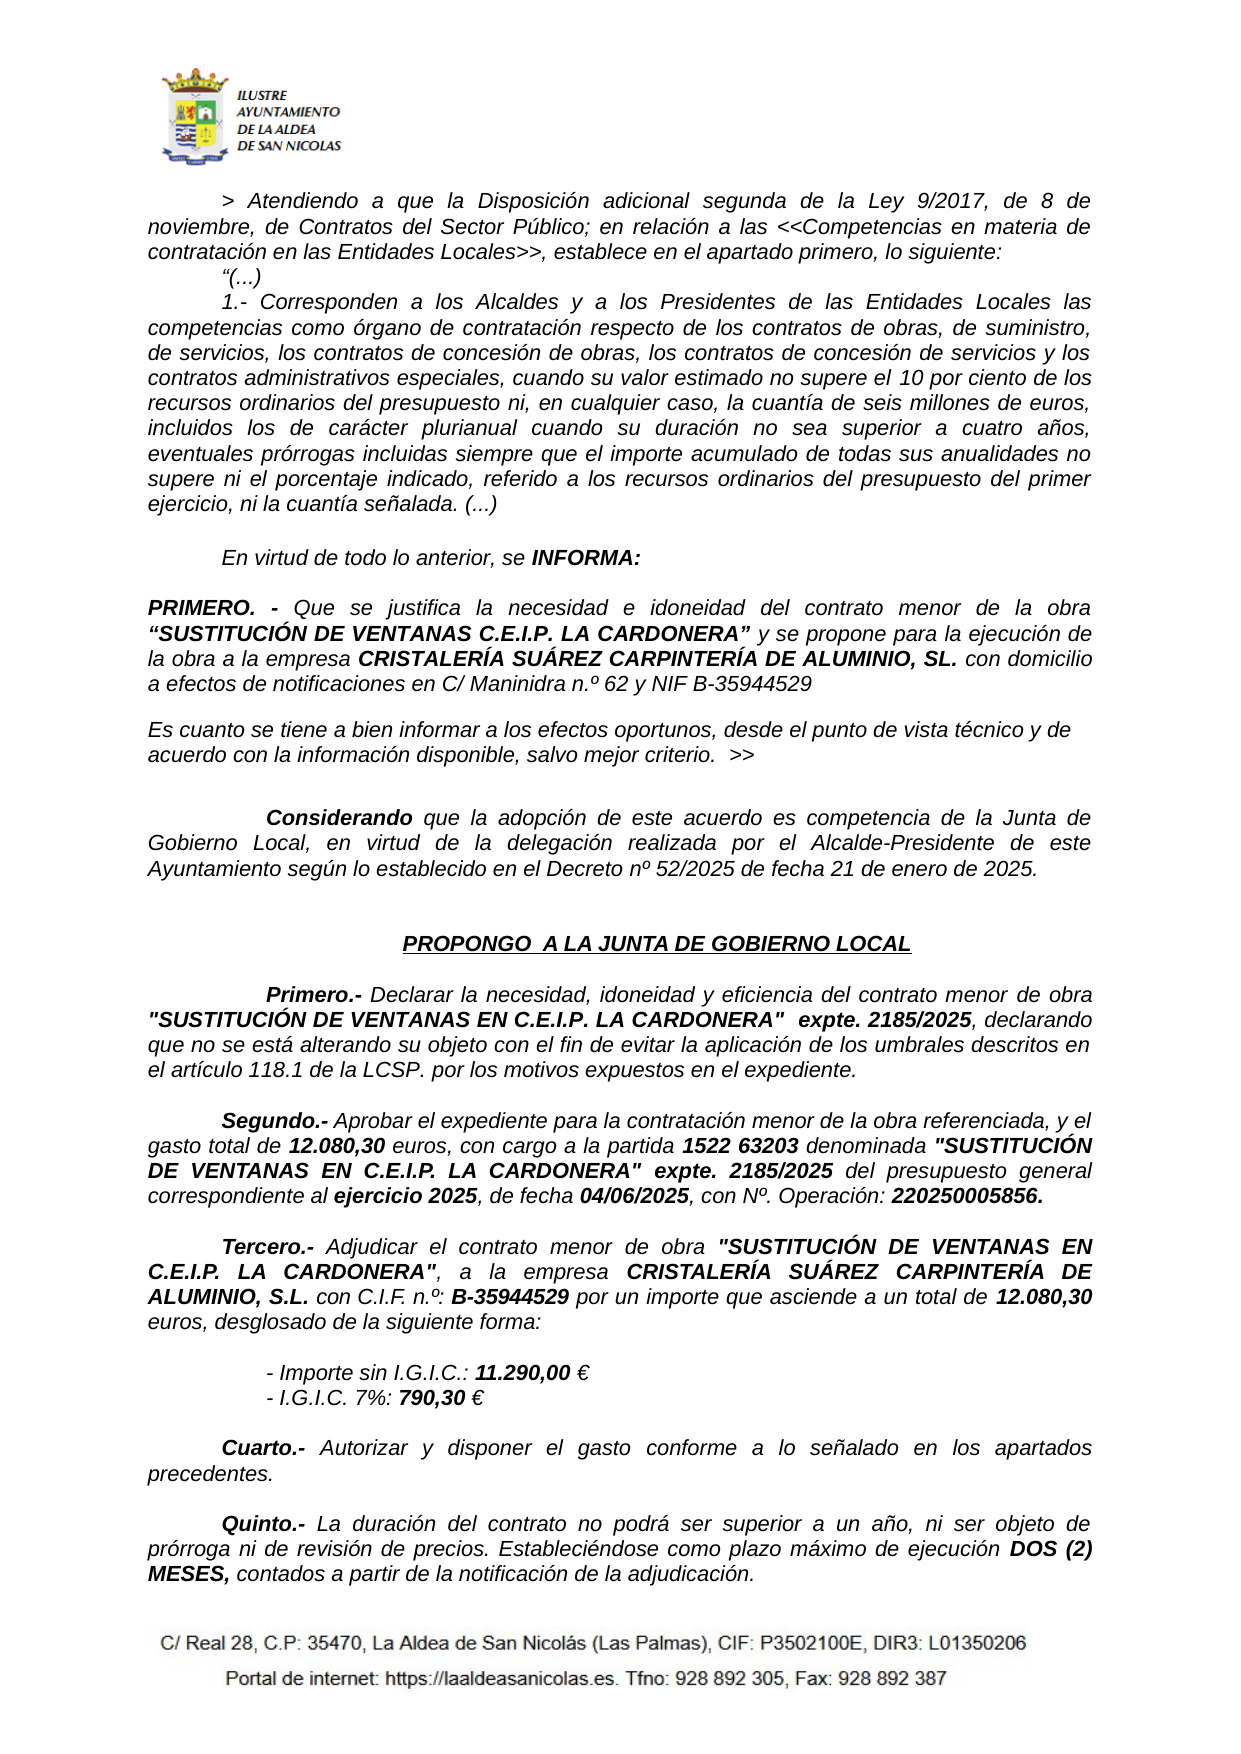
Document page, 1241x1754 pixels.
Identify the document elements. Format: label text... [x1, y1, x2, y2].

text Cuarto.- Autorizar y disponer el gasto conforme a lo señalado en los apartados precedentes. [148, 1435, 1093, 1486]
text Considerando que la adopción de este acuerdo es competencia de la Junta de Gobierno Local, en virtud de la delegación realizada por el Alcalde-Presidente de este Ayuntamiento según lo establecido en el Decreto nº 52/2025 de fecha 21 de enero de 2025. [148, 805, 1093, 881]
text > Atendiendo a que la Disposición adicional segunda de la Ley 9/2017, de 8 de noviembre, de Contratos del Sector Público; en relación a las <<Competencias en materia de contratación en las Entidades Locales>>, establece en el apartado primero, lo siguiente: [148, 188, 1093, 264]
text Tercero.- Adjudicar el contrato menor de obra "SUSTITUCIÓN DE VENTANAS EN C.E.I.P. LA CARDONERA", a la empresa CRISTALERÍA SUÁREZ CARPINTERÍA DE ALUMINIO, S.L. con C.I.F. n.º: B-35944529 por un importe que asciende a un total de 12.080,30 euros, desglosado de la siguiente forma: [148, 1234, 1093, 1334]
text PROPONGO A LA JUNTA DE GOBIERNO LOCAL [148, 931, 1093, 956]
text - I.G.I.C. 7%: 790,30 € [148, 1385, 1093, 1410]
subtitle Es cuanto se tiene a bien informar a los efectos oportunos, desde el punto de vista técnico y de acuerdo con la información disponible, salvo mejor criterio. >> [148, 717, 1093, 767]
picture [149, 1627, 1034, 1694]
text Quinto.- La duración del contrato no podrá ser superior a un año, ni ser objeto de prórroga ni de revisión de precios. Estableciéndose como plazo máximo de ejecución DOS (2) MESES, contados a partir de la notificación de la adjudicación. [148, 1511, 1093, 1587]
text - Importe sin I.G.I.C.: 11.290,00 € [148, 1360, 1093, 1385]
text 1.- Corresponden a los Alcaldes y a los Presidentes de las Entidades Locales las competencias como órgano de contratación respecto de los contratos de obras, de suministro, de servicios, los contratos de concesión de obras, los contratos de concesión de servicios y los contratos administrativos especiales, cuando su valor estimado no supere el 10 por ciento de los recursos ordinarios del presupuesto ni, en cualquier caso, la cuantía de seis millones de euros, incluidos los de carácter plurianual cuando su duración no sea superior a cuatro años, eventuales prórrogas incluidas siempre que el importe acumulado de todas sus anualidades no supere ni el porcentaje indicado, referido a los recursos ordinarios del presupuesto del primer ejercicio, ni la cuantía señalada. (...) [148, 289, 1093, 516]
picture [148, 60, 357, 173]
text “(...) [148, 264, 1093, 289]
text PRIMERO. - Que se justifica la necesidad e idoneidad del contrato menor de la obra “SUSTITUCIÓN DE VENTANAS C.E.I.P. LA CARDONERA” y se propone para la ejecución de la obra a la empresa CRISTALERÍA SUÁREZ CARPINTERÍA DE ALUMINIO, SL. con domicilio a efectos de notificaciones en C/ Maninidra n.º 62 y NIF B-35944529 [148, 595, 1093, 696]
text Primero.- Declarar la necesidad, idoneidad y eficiencia del contrato menor de obra "SUSTITUCIÓN DE VENTANAS EN C.E.I.P. LA CARDONERA" expte. 2185/2025, declarando que no se está alterando su objeto con el fin de evitar la aplicación de los umbrales descritos en el artículo 118.1 de la LCSP. por los motivos expuestos en el expediente. [148, 982, 1093, 1082]
text En virtud de todo lo anterior, se INFORMA: [148, 545, 1093, 570]
text Segundo.- Aprobar el expediente para la contratación menor de la obra referenciada, y el gasto total de 12.080,30 euros, con cargo a la partida 1522 63203 denominada "SUSTITUCIÓN DE VENTANAS EN C.E.I.P. LA CARDONERA" expte. 2185/2025 del presupuesto general correspondiente al ejercicio 2025, de fecha 04/06/2025, con Nº. Operación: 220250005856. [148, 1108, 1093, 1208]
